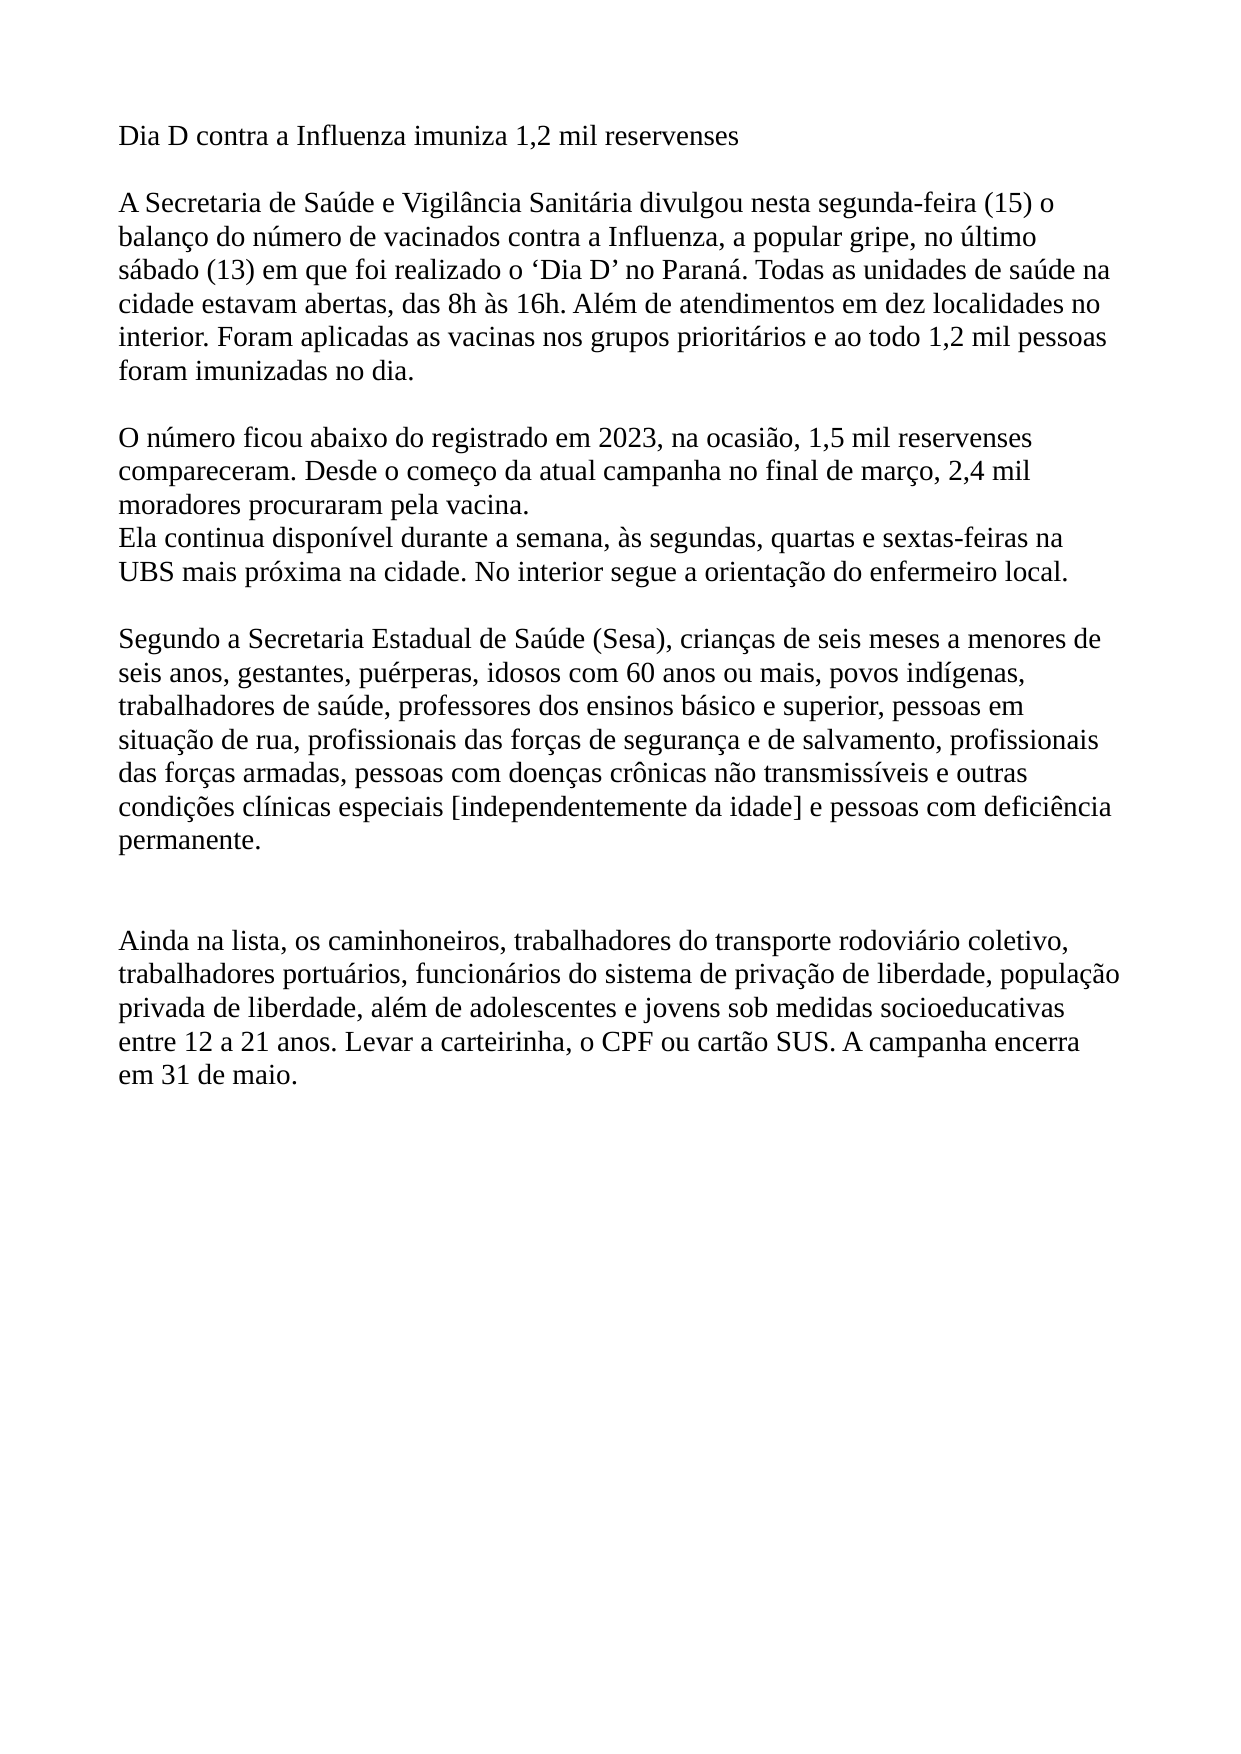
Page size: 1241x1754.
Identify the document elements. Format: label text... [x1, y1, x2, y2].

text O número ficou abaixo do registrado em 2023, na ocasião, 1,5 mil reservenses compareceram. Desde o começo da atual campanha no final de março, 2,4 mil moradores procuraram pela vacina. [118, 420, 1122, 521]
text Dia D contra a Influenza imuniza 1,2 mil reservenses [118, 118, 1122, 152]
text Ela continua disponível durante a semana, às segundas, quartas e sextas-feiras na UBS mais próxima na cidade. No interior segue a orientação do enfermeiro local. [118, 521, 1122, 588]
text A Secretaria de Saúde e Vigilância Sanitária divulgou nesta segunda-feira (15) o balanço do número de vacinados contra a Influenza, a popular gripe, no último sábado (13) em que foi realizado o ‘Dia D’ no Paraná. Todas as unidades de saúde na cidade estavam abertas, das 8h às 16h. Além de atendimentos em dez localidades no interior. Foram aplicadas as vacinas nos grupos prioritários e ao todo 1,2 mil pessoas foram imunizadas no dia. [118, 185, 1122, 386]
text Segundo a Secretaria Estadual de Saúde (Sesa), crianças de seis meses a menores de seis anos, gestantes, puérperas, idosos com 60 anos ou mais, povos indígenas, trabalhadores de saúde, professores dos ensinos básico e superior, pessoas em situação de rua, profissionais das forças de segurança e de salvamento, profissionais das forças armadas, pessoas com doenças crônicas não transmissíveis e outras condições clínicas especiais [independentemente da idade] e pessoas com deficiência permanente. Ainda na lista, os caminhoneiros, trabalhadores do transporte rodoviário coletivo, trabalhadores portuários, funcionários do sistema de privação de liberdade, população privada de liberdade, além de adolescentes e jovens sob medidas socioeducativas entre 12 a 21 anos. Levar a carteirinha, o CPF ou cartão SUS. A campanha encerra em 31 de maio. [118, 621, 1122, 1091]
